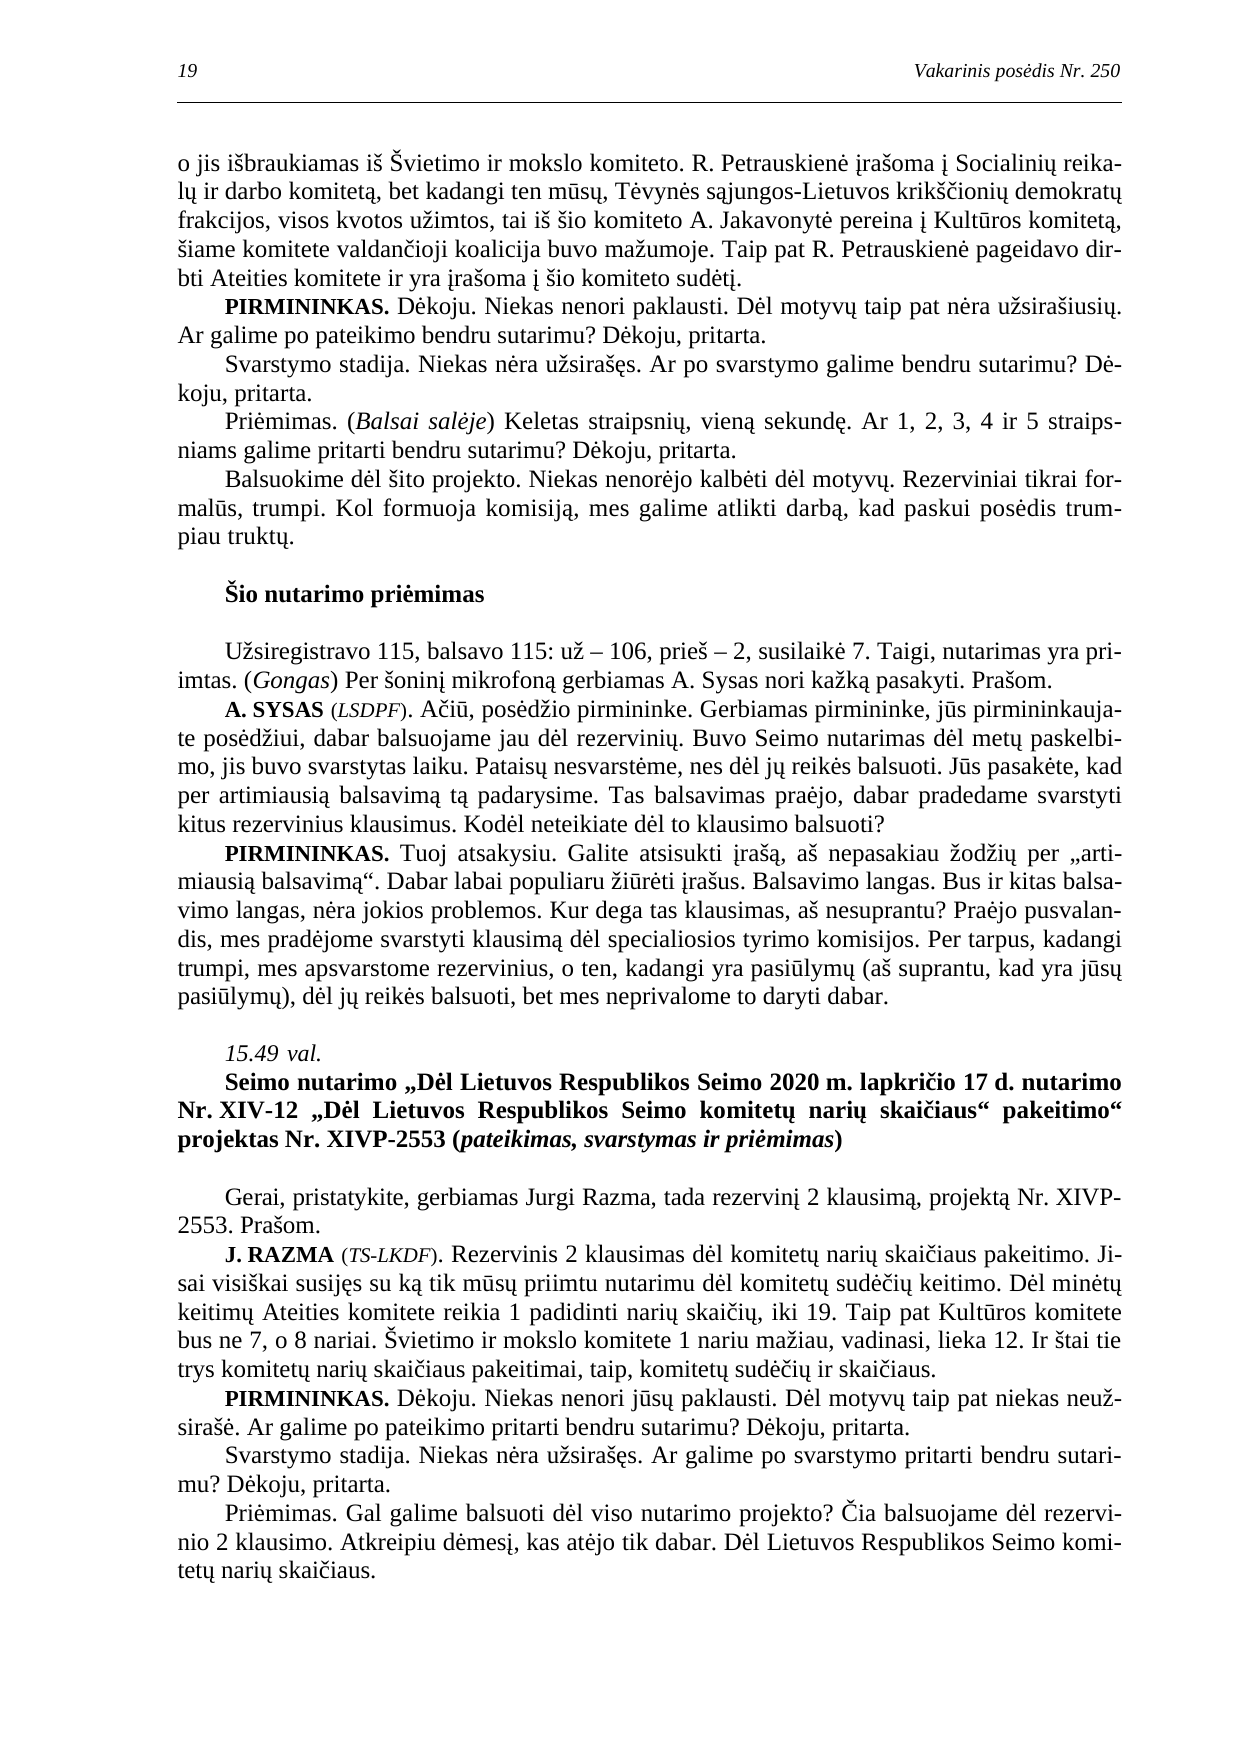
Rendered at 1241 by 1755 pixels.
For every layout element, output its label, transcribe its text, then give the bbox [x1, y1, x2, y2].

text Svars­ty­mo sta­di­ja. Nie­kas nė­ra už­si­ra­šęs. Ar po svars­ty­mo ga­li­me ben­dru su­ta­ri­mu? Dė­ko­ju, pri­tar­ta. [177, 349, 1122, 406]
text o jis iš­brau­kia­mas iš Švie­ti­mo ir moks­lo ko­mi­te­to. R. Pet­raus­kie­nė įra­šo­ma į So­cia­li­nių rei­ka­lų ir dar­bo ko­mi­te­tą, bet ka­dan­gi ten mū­sų, Tė­vy­nės są­jun­gos-Lie­tu­vos krikš­čio­nių de­mok­ra­tų frak­ci­jos, vi­sos kvo­tos už­im­tos, tai iš šio ko­mi­te­to A. Ja­ka­vo­ny­tė per­ei­na į Kul­tū­ros ko­mi­te­tą, šia­me ko­mi­te­te val­dan­čio­ji ko­a­li­ci­ja bu­vo ma­žu­mo­je. Taip pat R. Pet­raus­kie­nė pa­gei­da­vo dir­b­ti At­ei­ties ko­mi­te­te ir yra įra­šo­ma į šio ko­mi­te­to su­dė­tį. [177, 148, 1122, 291]
text Pri­ėmi­mas. Gal ga­li­me bal­suo­ti dėl vi­so nu­ta­ri­mo pro­jek­to? Čia bal­suo­ja­me dėl re­zer­vi­nio 2 klau­si­mo. At­krei­piu dė­me­sį, kas at­ėjo tik da­bar. Dėl Lie­tu­vos Res­pub­li­kos Sei­mo ko­mi­te­tų na­rių skai­čiaus. [177, 1498, 1122, 1584]
text PIRMININKAS. Dė­ko­ju. Nie­kas ne­no­ri pa­klaus­ti. Dėl mo­ty­vų taip pat nė­ra už­si­ra­šiu­sių. Ar ga­li­me po pa­tei­ki­mo ben­dru su­ta­ri­mu? Dė­ko­ju, pri­tar­ta. [177, 291, 1122, 349]
text Pri­ėmi­mas. (Bal­sai sa­lė­je) Ke­le­tas straips­nių, vie­ną se­kun­dę. Ar 1, 2, 3, 4 ir 5 straips­niams ga­li­me pri­tar­ti ben­dru su­ta­ri­mu? Dė­ko­ju, pri­tar­ta. [177, 406, 1122, 464]
text Ge­rai, pri­sta­ty­ki­te, ger­bia­mas Jur­gi Raz­ma, ta­da re­zer­vi­nį 2 klau­si­mą, pro­jek­tą Nr. XIVP-2553. Pra­šom. [177, 1182, 1122, 1239]
text A. SYSAS (LSDPF). Ačiū, po­sė­džio pir­mi­nin­ke. Ger­bia­mas pir­mi­nin­ke, jūs pir­mi­nin­kau­ja­te po­sė­džiui, da­bar bal­suo­ja­me jau dėl re­zer­vi­nių. Bu­vo Sei­mo nu­ta­ri­mas dėl me­tų pa­skel­bi­mo, jis bu­vo svars­ty­tas lai­ku. Pa­tai­sų ne­svars­tė­me, nes dėl jų rei­kės bal­suo­ti. Jūs pa­sa­kė­te, kad per ar­ti­miau­sią bal­sa­vi­mą tą pa­da­ry­si­me. Tas bal­sa­vi­mas pra­ėjo, da­bar pra­de­da­me svars­ty­ti ki­tus re­zer­vi­nius klau­si­mus. Ko­dėl ne­tei­kia­te dėl to klau­si­mo bal­suo­ti? [177, 694, 1122, 838]
text Šio nu­ta­ri­mo pri­ėmi­mas [177, 579, 1122, 608]
text PIRMININKAS. Dė­ko­ju. Nie­kas ne­no­ri jū­sų pa­klaus­ti. Dėl mo­ty­vų taip pat nie­kas ne­už­si­ra­šė. Ar ga­li­me po pa­tei­ki­mo pri­tar­ti ben­dru su­ta­ri­mu? Dė­ko­ju, pri­tar­ta. [177, 1383, 1122, 1440]
text 15.49 val. [224, 1039, 1122, 1067]
text Bal­suo­ki­me dėl ši­to pro­jek­to. Nie­kas ne­no­rė­jo kal­bė­ti dėl mo­ty­vų. Re­zer­vi­niai tik­rai for­ma­lūs, trum­pi. Kol for­muo­ja ko­mi­si­ją, mes ga­li­me at­lik­ti dar­bą, kad pas­kui po­sė­dis trum­piau truk­tų. [177, 464, 1122, 550]
text Sei­mo nu­ta­ri­mo „Dėl Lie­tu­vos Res­pub­li­kos Sei­mo 2020 m. lap­kri­čio 17 d. nu­ta­ri­mo Nr. XIV-12 „Dėl Lie­tu­vos Res­pub­li­kos Sei­mo ko­mi­te­tų na­rių skai­čiaus“ pa­kei­ti­mo“ projek­tas Nr. XIVP-2553 (pa­tei­ki­mas, svars­ty­mas ir pri­ėmi­mas) [177, 1067, 1122, 1153]
text J. RAZMA (TS-LKDF). Re­zer­vi­nis 2 klau­si­mas dėl ko­mi­te­tų na­rių skai­čiaus pa­kei­ti­mo. Ji­sai vi­siš­kai su­si­jęs su ką tik mū­sų pri­im­tu nu­ta­ri­mu dėl ko­mi­te­tų su­dė­čių kei­ti­mo. Dėl mi­nė­tų kei­ti­mų At­ei­ties ko­mi­te­te rei­kia 1 pa­di­din­ti na­rių skai­čių, iki 19. Taip pat Kul­tū­ros ko­mi­te­te bus ne 7, o 8 na­riai. Švie­ti­mo ir moks­lo ko­mi­te­te 1 na­riu ma­žiau, va­di­na­si, lie­ka 12. Ir štai tie trys ko­mi­te­tų na­rių skai­čiaus pa­kei­ti­mai, taip, ko­mi­te­tų su­dė­čių ir skai­čiaus. [177, 1239, 1122, 1383]
text PIRMININKAS. Tuoj at­sa­ky­siu. Ga­li­te at­si­suk­ti įra­šą, aš ne­pa­sa­kiau žo­džių per „ar­ti­miau­sią bal­sa­vi­mą“. Da­bar la­bai po­pu­lia­ru žiū­rė­ti įra­šus. Bal­sa­vi­mo lan­gas. Bus ir ki­tas bal­sa­vi­mo lan­gas, nė­ra jo­kios pro­ble­mos. Kur de­ga tas klau­si­mas, aš ne­su­pran­tu? Pra­ėjo pus­va­lan­dis, mes pra­dė­jo­me svars­ty­ti klau­si­mą dėl spe­cia­lio­sios ty­ri­mo ko­mi­si­jos. Per tar­pus, ka­dan­gi trum­pi, mes ap­svars­to­me re­zer­vi­nius, o ten, ka­dan­gi yra pa­siū­ly­mų (aš su­pran­tu, kad yra jū­sų pa­siū­ly­mų), dėl jų rei­kės bal­suo­ti, bet mes ne­pri­va­lo­me to da­ry­ti da­bar. [177, 838, 1122, 1010]
text Už­si­re­gist­ra­vo 115, bal­sa­vo 115: už – 106, prieš – 2, su­si­lai­kė 7. Tai­gi, nu­ta­ri­mas yra pri­im­tas. (Gon­gas) Per šo­ni­nį mik­ro­fo­ną ger­bia­mas A. Sy­sas no­ri kaž­ką pa­sa­ky­ti. Pra­šom. [177, 636, 1122, 694]
text Svars­ty­mo sta­di­ja. Nie­kas nė­ra už­si­ra­šęs. Ar ga­li­me po svars­ty­mo pri­tar­ti ben­dru su­ta­ri­mu? Dė­ko­ju, pri­tar­ta. [177, 1440, 1122, 1498]
